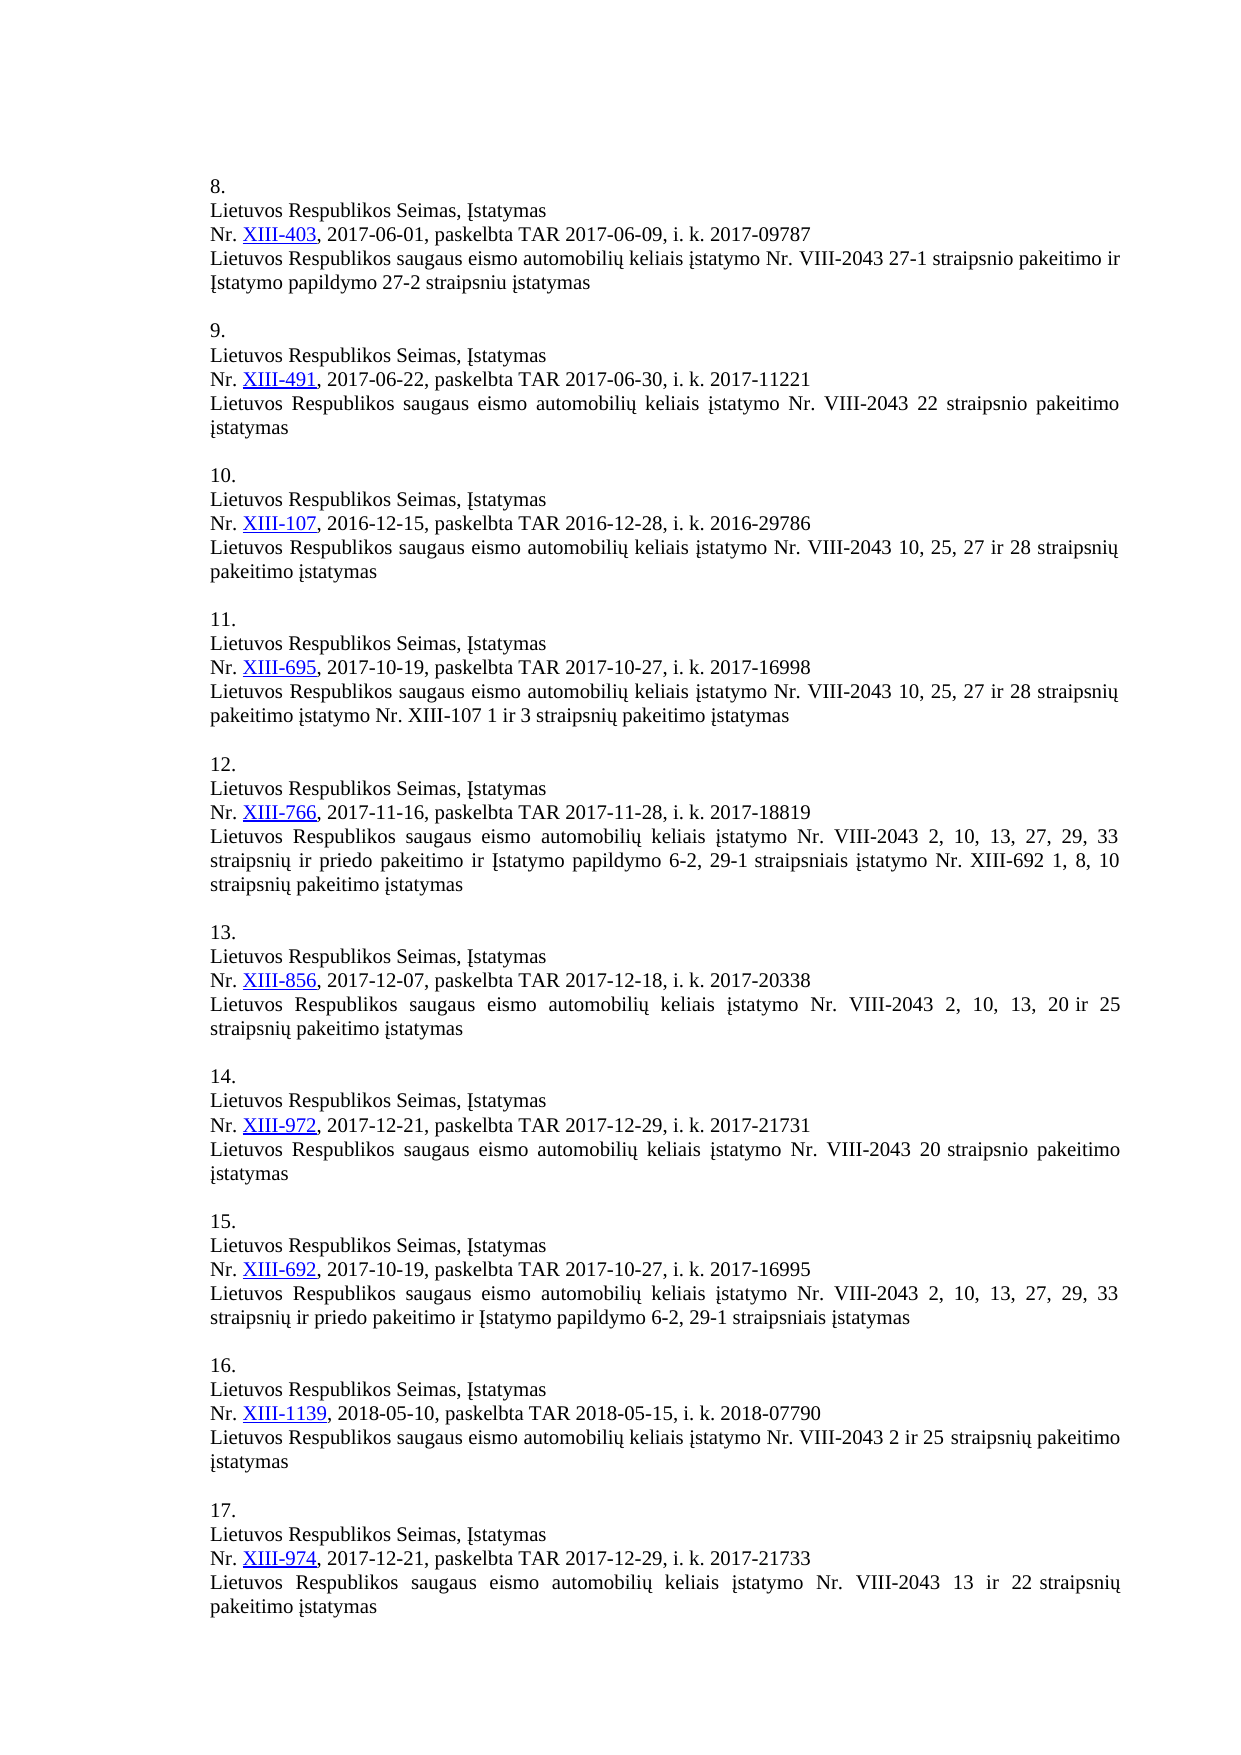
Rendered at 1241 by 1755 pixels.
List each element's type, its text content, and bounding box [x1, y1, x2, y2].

text Lietuvos Respublikos Seimas, Įstatymas [210, 1233, 1120, 1257]
text 13. [210, 920, 1120, 944]
text Lietuvos Respublikos Seimas, Įstatymas [210, 342, 1120, 367]
text Lietuvos Respublikos saugaus eismo automobilių keliais įstatymo Nr. VIII-2043 10, 25, 27 ir 28 straipsnių pakeitimo įstatymas [210, 535, 1120, 583]
text 17. [210, 1497, 1120, 1522]
text 15. [210, 1209, 1120, 1233]
text Lietuvos Respublikos saugaus eismo automobilių keliais įstatymo Nr. VIII-2043 27-1 straipsnio pakeitimo ir Įstatymo papildymo 27-2 straipsniu įstatymas [210, 246, 1120, 294]
text Nr. XIII-856, 2017-12-07, paskelbta TAR 2017-12-18, i. k. 2017-20338 [210, 968, 1120, 992]
text Lietuvos Respublikos saugaus eismo automobilių keliais įstatymo Nr. VIII-2043 2, 10, 13, 27, 29, 33 straipsnių ir priedo pakeitimo ir Įstatymo papildymo 6-2, 29-1 straipsniais įstatymas [210, 1281, 1120, 1329]
text Lietuvos Respublikos Seimas, Įstatymas [210, 487, 1120, 511]
text Nr. XIII-692, 2017-10-19, paskelbta TAR 2017-10-27, i. k. 2017-16995 [210, 1257, 1120, 1281]
text 10. [210, 463, 1120, 487]
text Lietuvos Respublikos Seimas, Įstatymas [210, 776, 1120, 800]
text 12. [210, 752, 1120, 776]
text Lietuvos Respublikos saugaus eismo automobilių keliais įstatymo Nr. VIII-2043 2, 10, 13, 20 ir 25 straipsnių pakeitimo įstatymas [210, 992, 1120, 1040]
text Lietuvos Respublikos Seimas, Įstatymas [210, 631, 1120, 655]
text Lietuvos Respublikos Seimas, Įstatymas [210, 198, 1120, 222]
text Nr. XIII-403, 2017-06-01, paskelbta TAR 2017-06-09, i. k. 2017-09787 [210, 222, 1120, 246]
text Lietuvos Respublikos saugaus eismo automobilių keliais įstatymo Nr. VIII-2043 10, 25, 27 ir 28 straipsnių pakeitimo įstatymo Nr. XIII-107 1 ir 3 straipsnių pakeitimo įstatymas [210, 679, 1120, 727]
text 16. [210, 1353, 1120, 1377]
text Lietuvos Respublikos Seimas, Įstatymas [210, 1088, 1120, 1112]
text Lietuvos Respublikos Seimas, Įstatymas [210, 1377, 1120, 1401]
text Nr. XIII-766, 2017-11-16, paskelbta TAR 2017-11-28, i. k. 2017-18819 [210, 800, 1120, 824]
text Nr. XIII-974, 2017-12-21, paskelbta TAR 2017-12-29, i. k. 2017-21733 [210, 1546, 1120, 1570]
text Lietuvos Respublikos saugaus eismo automobilių keliais įstatymo Nr. VIII-2043 22 straipsnio pakeitimo įstatymas [210, 391, 1120, 439]
text 8. [210, 174, 1120, 198]
text Nr. XIII-107, 2016-12-15, paskelbta TAR 2016-12-28, i. k. 2016-29786 [210, 511, 1120, 535]
text Lietuvos Respublikos saugaus eismo automobilių keliais įstatymo Nr. VIII-2043 20 straipsnio pakeitimo įstatymas [210, 1137, 1120, 1185]
text Lietuvos Respublikos saugaus eismo automobilių keliais įstatymo Nr. VIII-2043 2 ir 25 straipsnių pakeitimo įstatymas [210, 1425, 1120, 1473]
text Lietuvos Respublikos Seimas, Įstatymas [210, 944, 1120, 968]
text Nr. XIII-695, 2017-10-19, paskelbta TAR 2017-10-27, i. k. 2017-16998 [210, 655, 1120, 679]
text Lietuvos Respublikos Seimas, Įstatymas [210, 1522, 1120, 1546]
text 11. [210, 607, 1120, 631]
text 9. [210, 318, 1120, 342]
text 14. [210, 1064, 1120, 1088]
text Nr. XIII-972, 2017-12-21, paskelbta TAR 2017-12-29, i. k. 2017-21731 [210, 1112, 1120, 1137]
text Lietuvos Respublikos saugaus eismo automobilių keliais įstatymo Nr. VIII-2043 2, 10, 13, 27, 29, 33 straipsnių ir priedo pakeitimo ir Įstatymo papildymo 6-2, 29-1 straipsniais įstatymo Nr. XIII-692 1, 8, 10 straipsnių pakeitimo įstatymas [210, 824, 1120, 896]
text Nr. XIII-491, 2017-06-22, paskelbta TAR 2017-06-30, i. k. 2017-11221 [210, 367, 1120, 391]
text Lietuvos Respublikos saugaus eismo automobilių keliais įstatymo Nr. VIII-2043 13 ir 22 straipsnių pakeitimo įstatymas [210, 1570, 1120, 1618]
text Nr. XIII-1139, 2018-05-10, paskelbta TAR 2018-05-15, i. k. 2018-07790 [210, 1401, 1120, 1425]
